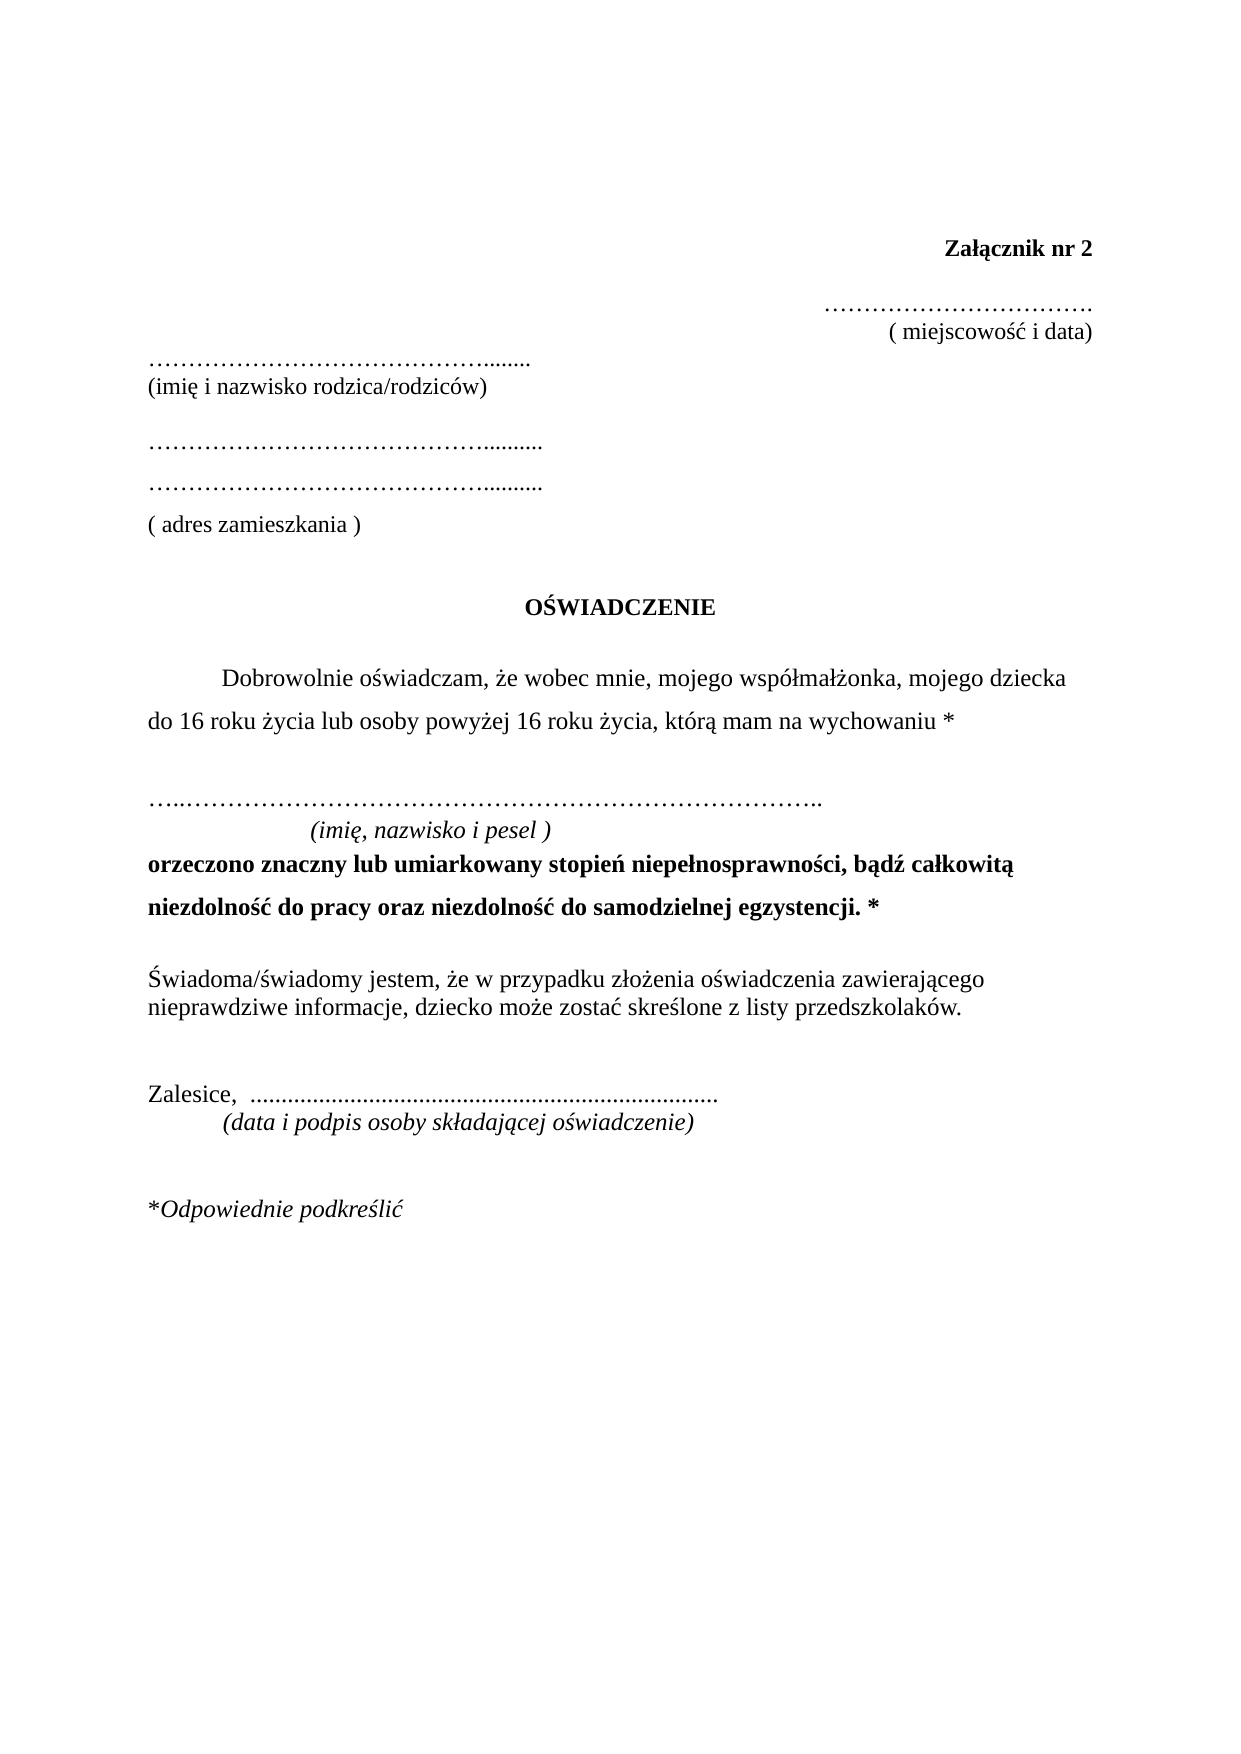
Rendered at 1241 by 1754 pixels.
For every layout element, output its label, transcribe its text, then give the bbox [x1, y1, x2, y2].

text Załącznik nr 2 [148, 234, 1093, 261]
text (imię, nazwisko i pesel ) [148, 816, 1093, 844]
text …………………………………….......... [148, 427, 1093, 455]
text …………………………………….......... [148, 468, 1093, 496]
text OŚWIADCZENIE [148, 593, 1093, 620]
text ……………………………………........ [148, 344, 1093, 372]
text Zalesice, ........................................................................... [148, 1079, 1093, 1107]
text *Odpowiednie podkreślić [148, 1194, 1093, 1222]
text ……………………………. [148, 289, 1093, 317]
text (data i podpis osoby składającej oświadczenie) [148, 1107, 1093, 1136]
text (imię i nazwisko rodzica/rodziców) [148, 372, 1093, 399]
text Dobrowolnie oświadczam, że wobec mnie, mojego współmałżonka, mojego dziecka do 16 roku życia lub osoby powyżej 16 roku życia, którą mam na wychowaniu * [148, 663, 1093, 735]
text ( adres zamieszkania ) [148, 510, 1093, 537]
text …..………………………………………………………………….. [148, 783, 1093, 811]
text orzeczono znaczny lub umiarkowany stopień niepełnosprawności, bądź całkowitą niezdolność do pracy oraz niezdolność do samodzielnej egzystencji. * [148, 849, 1093, 921]
text Świadoma/świadomy jestem, że w przypadku złożenia oświadczenia zawierającego nieprawdziwe informacje, dziecko może zostać skreślone z listy przedszkolaków. [148, 964, 1093, 1021]
text ( miejscowość i data) [148, 317, 1093, 344]
